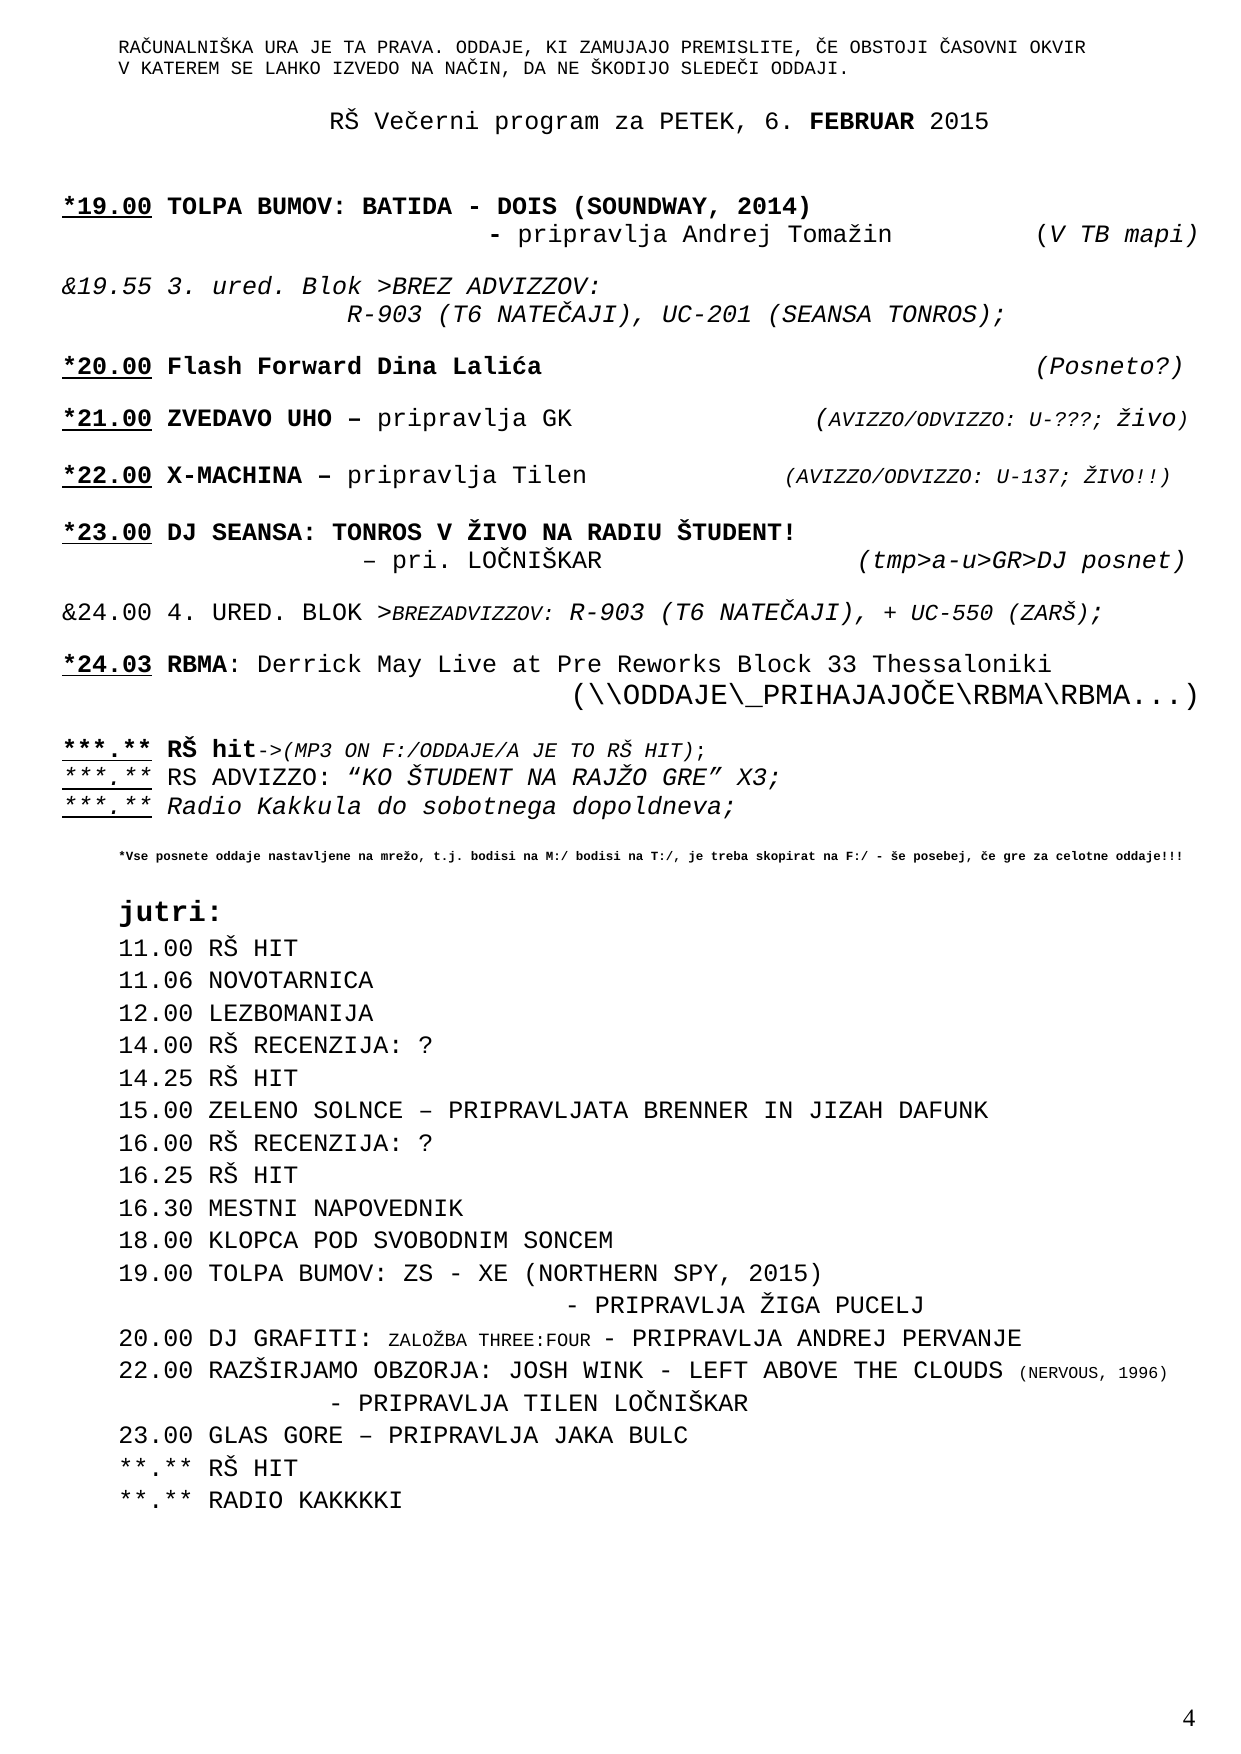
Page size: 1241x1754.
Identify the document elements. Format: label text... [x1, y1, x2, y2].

text &19.55 3. ured. Blok >BREZ ADVIZZOV: [62, 274, 1200, 302]
text *22.00 X-MACHINA – pripravlja Tilen (AVIZZO/ODVIZZO: U-137; ŽIVO!!) [62, 463, 1200, 491]
text &24.00 4. URED. BLOK >BREZADVIZZOV: R-903 (T6 NATEČAJI), + UC-550 (ZARŠ); [62, 599, 1200, 628]
text – pri. LOČNIŠKAR (tmp>a-u>GR>DJ posnet) [62, 548, 1200, 576]
text *21.00 ZVEDAVO UHO – pripravlja GK (AVIZZO/ODVIZZO: U-???; živo) [62, 406, 1200, 434]
text 12.00 LEZBOMANIJA [118, 995, 1200, 1028]
text 23.00 GLAS GORE – PRIPRAVLJA JAKA BULC [118, 1418, 1200, 1450]
text 14.25 RŠ hit [118, 1060, 1200, 1093]
text 14.00 RŠ RECENZIJA: ? [118, 1028, 1200, 1060]
text 16.30 MESTNI NAPOVEDNIK [118, 1190, 1200, 1223]
text 22.00 RAZŠIRJAMO OBZORJA: JOSH WINK - LEFT ABOVE THE CLOUDS (NERVOUS, 1996) [118, 1353, 1200, 1385]
text 11.00 RŠ hit [118, 930, 1200, 963]
text - pripravlja TILEN LOČNIŠKAR [118, 1385, 1200, 1418]
text *20.00 Flash Forward Dina Lalića (Posneto?) [62, 354, 1200, 382]
text ***.** RŠ hit->(MP3 ON F:/ODDAJE/A JE TO RŠ HIT); [62, 737, 1200, 765]
text R-903 (T6 NATEČAJI), UC-201 (SEANSA TONROS); [62, 302, 1200, 330]
text 11.06 NOVOTARNICA [118, 963, 1200, 995]
text RŠ Večerni program za PETEK, 6. FEBRUAR 2015 [118, 108, 1200, 137]
text 16.25 RŠ HIT [118, 1158, 1200, 1190]
text jutri: [118, 897, 1240, 930]
text (\\ODDAJE\_PRIHAJAJOČE\RBMA\RBMA...) [62, 680, 1200, 713]
text 16.00 RŠ RECENZIJA: ? [118, 1125, 1200, 1158]
text 15.00 ZELENO SOlNCE – PRIPRAVLJATA BRENNER IN JIZAH DAFUNK [118, 1093, 1240, 1125]
text *24.03 RBMA: Derrick May Live at Pre Reworks Block 33 Thessaloniki [62, 652, 1200, 680]
text ***.** Radio Kakkula do sobotnega dopoldneva; [62, 793, 1200, 822]
text 18.00 KLOPCA POD SVOBODNIM SONCEM [118, 1223, 1200, 1255]
text 19.00 TOLPA BUMOV: ZS - XE (NORTHERN SPY, 2015) [118, 1255, 1200, 1288]
text *23.00 DJ SEANSA: TONROS V ŽIVO NA RADIU ŠTUDENT! [62, 519, 1200, 548]
text V KATEREM SE LAHKO IZVEDO NA NAČIN, DA NE ŠKODIJO SLEDEČI ODDAJI. [118, 59, 1240, 80]
text **.** RADIO kakkKKI [118, 1483, 1200, 1515]
text 20.00 DJ GRAFITI: ZALOŽBA THREE:FOUR - PRIPRAVLJA ANDREJ PERVANJE [118, 1320, 1200, 1353]
text ***.** RS ADVIZZO: “KO ŠTUDENT NA RAJŽO GRE” X3; [62, 765, 1200, 793]
text *19.00 TOLPA BUMOV: BATIDA - DOIS (SOUNDWAY, 2014) [62, 193, 1240, 222]
text - PRIPRAVLJA ŽIGA PUCELJ [118, 1288, 1200, 1320]
text *Vse posnete oddaje nastavljene na mrežo, t.j. bodisi na M:/ bodisi na T:/, je treba skopirat na F:/ - še posebej, če gre za celotne oddaje!!! [118, 850, 1200, 864]
text RAČUNALNIŠKA URA JE TA PRAVA. ODDAJE, KI ZAMUJAJO PREMISLITE, ČE OBSTOJI ČASOVNI OKVIR [118, 37, 1240, 59]
text - pripravlja Andrej Tomažin (V TB mapi) [62, 222, 1240, 250]
text **.** RŠ Hit [118, 1450, 1200, 1483]
